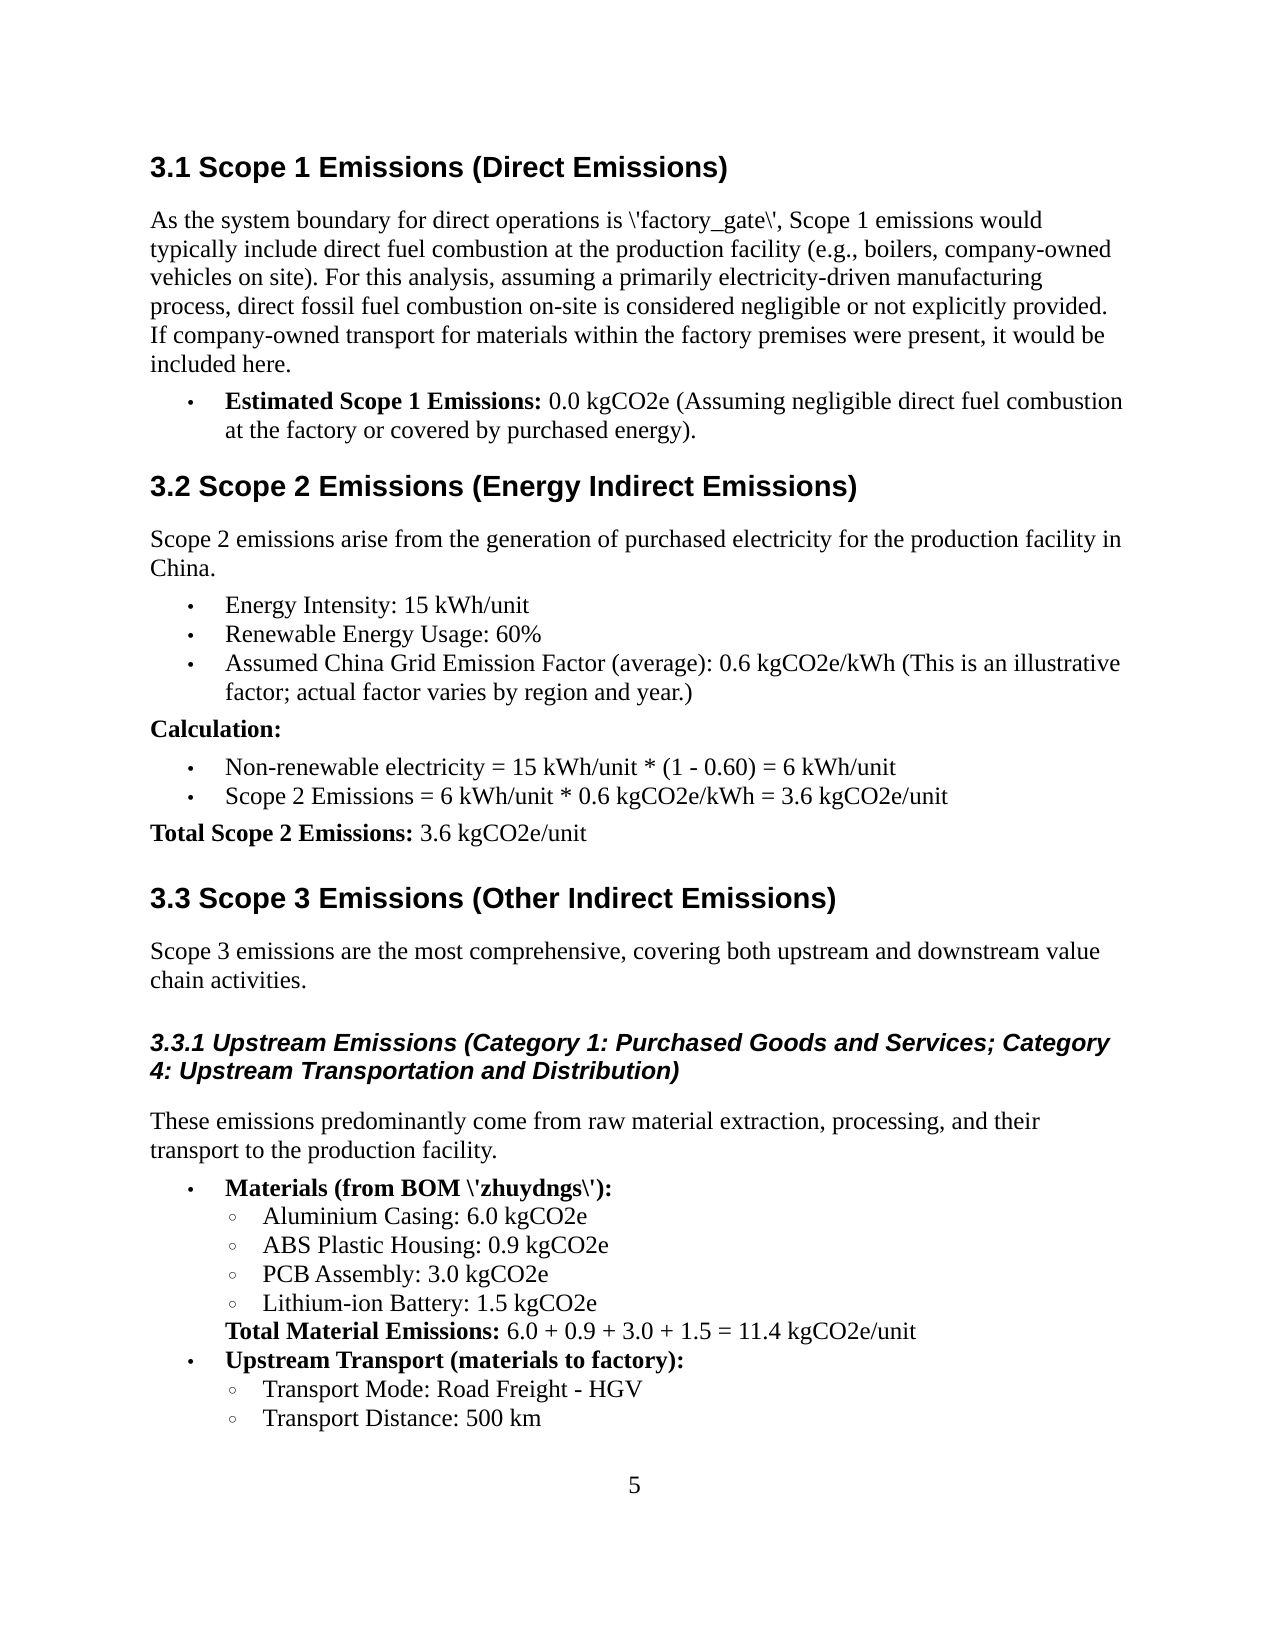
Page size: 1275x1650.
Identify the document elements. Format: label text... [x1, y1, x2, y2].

text Scope 2 emissions arise from the generation of purchased electricity for the production facility in China. [150, 524, 1125, 581]
list Scope 2 Emissions = 6 kWh/unit * 0.6 kgCO2e/kWh = 3.6 kgCO2e/unit [187, 781, 1125, 809]
subtitle 3.1 Scope 1 Emissions (Direct Emissions) [150, 150, 1125, 183]
list Transport Distance: 500 km [225, 1403, 1125, 1431]
subtitle 3.3.1 Upstream Emissions (Category 1: Purchased Goods and Services; Category 4: Upstream Transportation and Distribution) [150, 1028, 1125, 1085]
text Calculation: [150, 714, 1125, 743]
text These emissions predominantly come from raw material extraction, processing, and their transport to the production facility. [150, 1106, 1125, 1164]
list Transport Mode: Road Freight - HGV [225, 1374, 1125, 1403]
list Materials (from BOM \'zhuydngs\'): [187, 1173, 1125, 1201]
list Energy Intensity: 15 kWh/unit [187, 590, 1125, 619]
list Estimated Scope 1 Emissions: 0.0 kgCO2e (Assuming negligible direct fuel combustion at the factory or covered by purchased energy). [187, 386, 1125, 444]
list Total Material Emissions: 6.0 + 0.9 + 3.0 + 1.5 = 11.4 kgCO2e/unit [187, 1316, 1125, 1345]
list Aluminium Casing: 6.0 kgCO2e [225, 1201, 1125, 1230]
list Renewable Energy Usage: 60% [187, 619, 1125, 648]
text As the system boundary for direct operations is \'factory_gate\', Scope 1 emissions would typically include direct fuel combustion at the production facility (e.g., boilers, company-owned vehicles on site). For this analysis, assuming a primarily electricity-driven manufacturing process, direct fossil fuel combustion on-site is considered negligible or not explicitly provided. If company-owned transport for materials within the factory premises were present, it would be included here. [150, 205, 1125, 377]
list Assumed China Grid Emission Factor (average): 0.6 kgCO2e/kWh (This is an illustrative factor; actual factor varies by region and year.) [187, 648, 1125, 705]
list PCB Assembly: 3.0 kgCO2e [225, 1259, 1125, 1288]
subtitle 3.2 Scope 2 Emissions (Energy Indirect Emissions) [150, 469, 1125, 502]
list ABS Plastic Housing: 0.9 kgCO2e [225, 1230, 1125, 1259]
list Upstream Transport (materials to factory): [187, 1345, 1125, 1374]
list Lithium-ion Battery: 1.5 kgCO2e [225, 1288, 1125, 1316]
text Total Scope 2 Emissions: 3.6 kgCO2e/unit [150, 818, 1125, 847]
subtitle 3.3 Scope 3 Emissions (Other Indirect Emissions) [150, 881, 1125, 915]
text Scope 3 emissions are the most comprehensive, covering both upstream and downstream value chain activities. [150, 936, 1125, 994]
list Non-renewable electricity = 15 kWh/unit * (1 - 0.60) = 6 kWh/unit [187, 752, 1125, 781]
